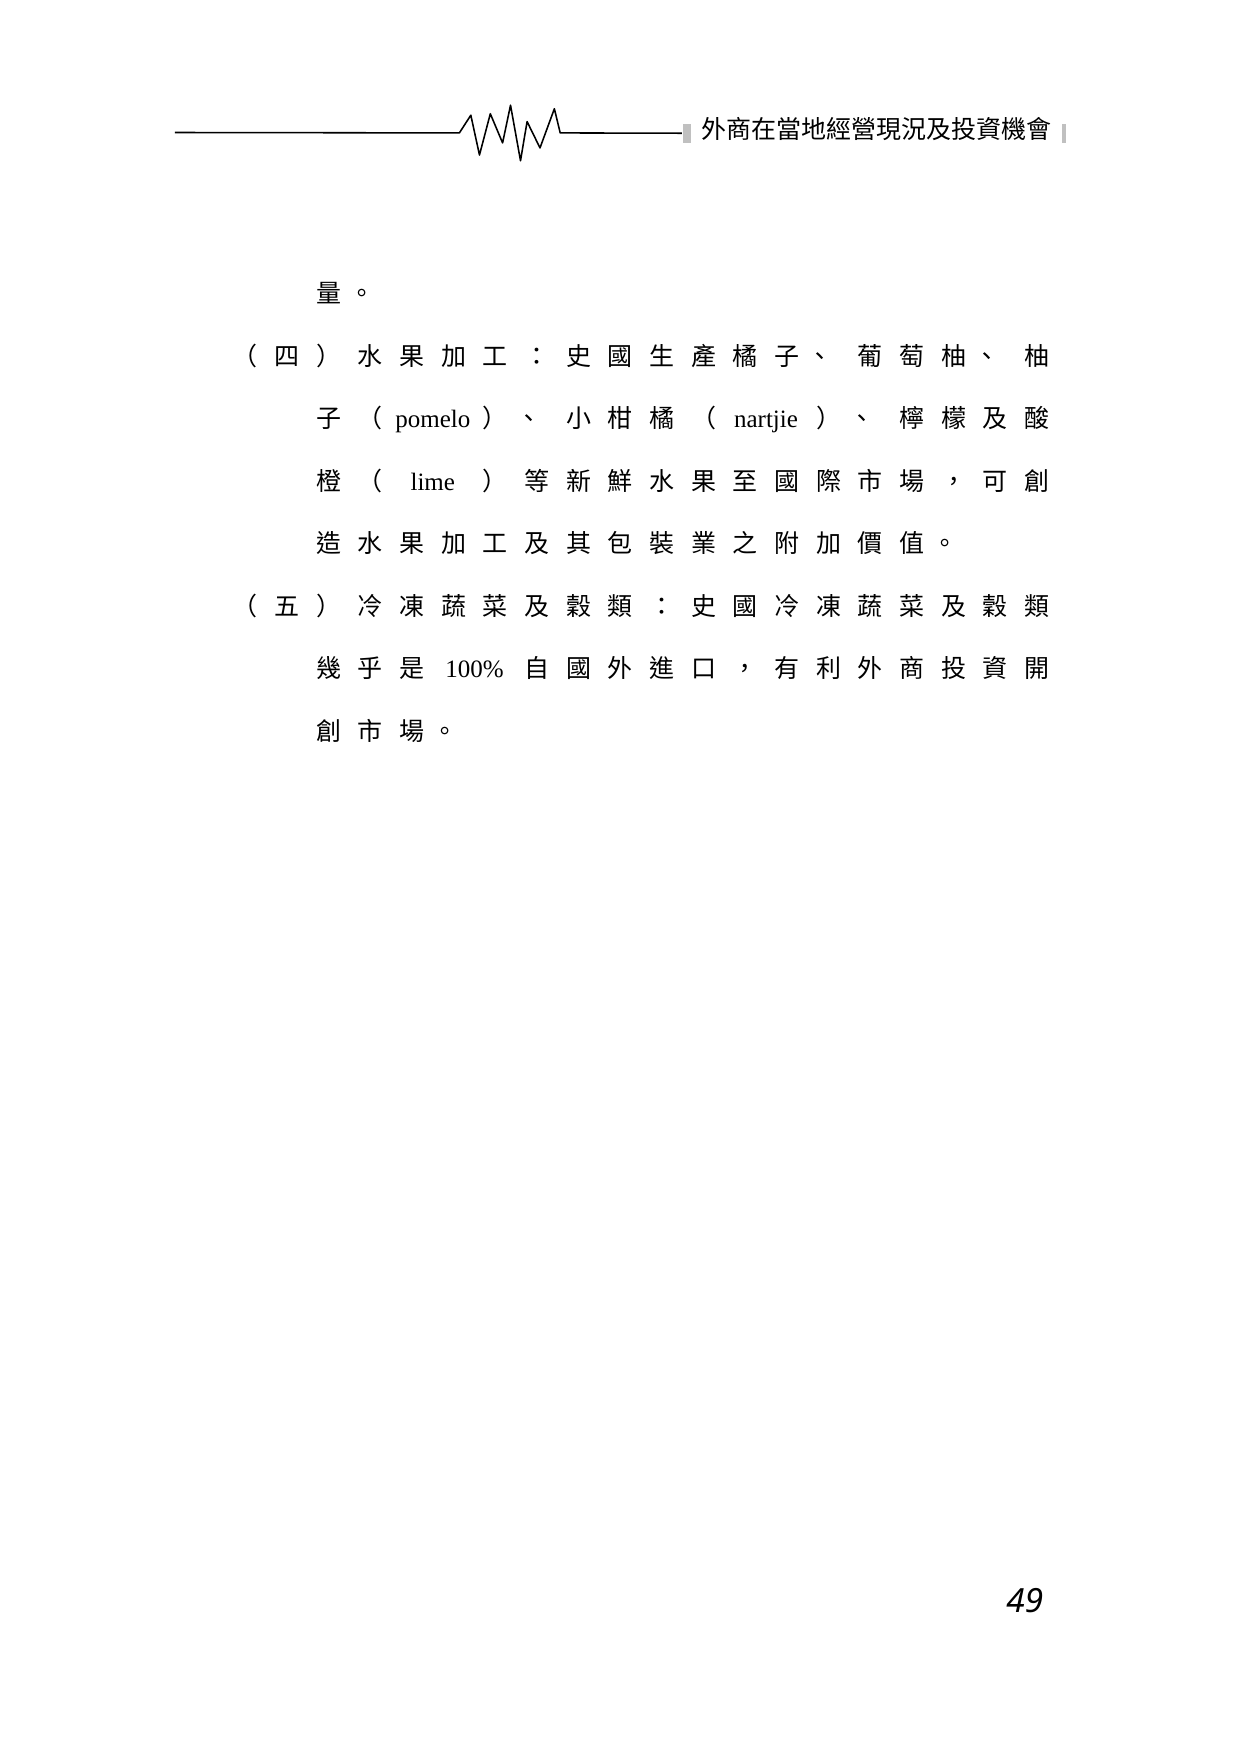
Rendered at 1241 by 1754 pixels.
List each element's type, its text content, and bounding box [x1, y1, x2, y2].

text （四）水果加工：史國生產橘子、葡萄柚、柚子（pomelo）、小柑橘（nartjie）、檸檬及酸橙（lime）等新鮮水果至國際市場，可創造水果加工及其包裝業之附加價值。 [207, 313, 1058, 563]
text （五）冷凍蔬菜及穀類：史國冷凍蔬菜及穀類幾乎是100%自國外進口，有利外商投資開創市場。 [207, 563, 1058, 750]
text 量。 [207, 250, 1058, 313]
